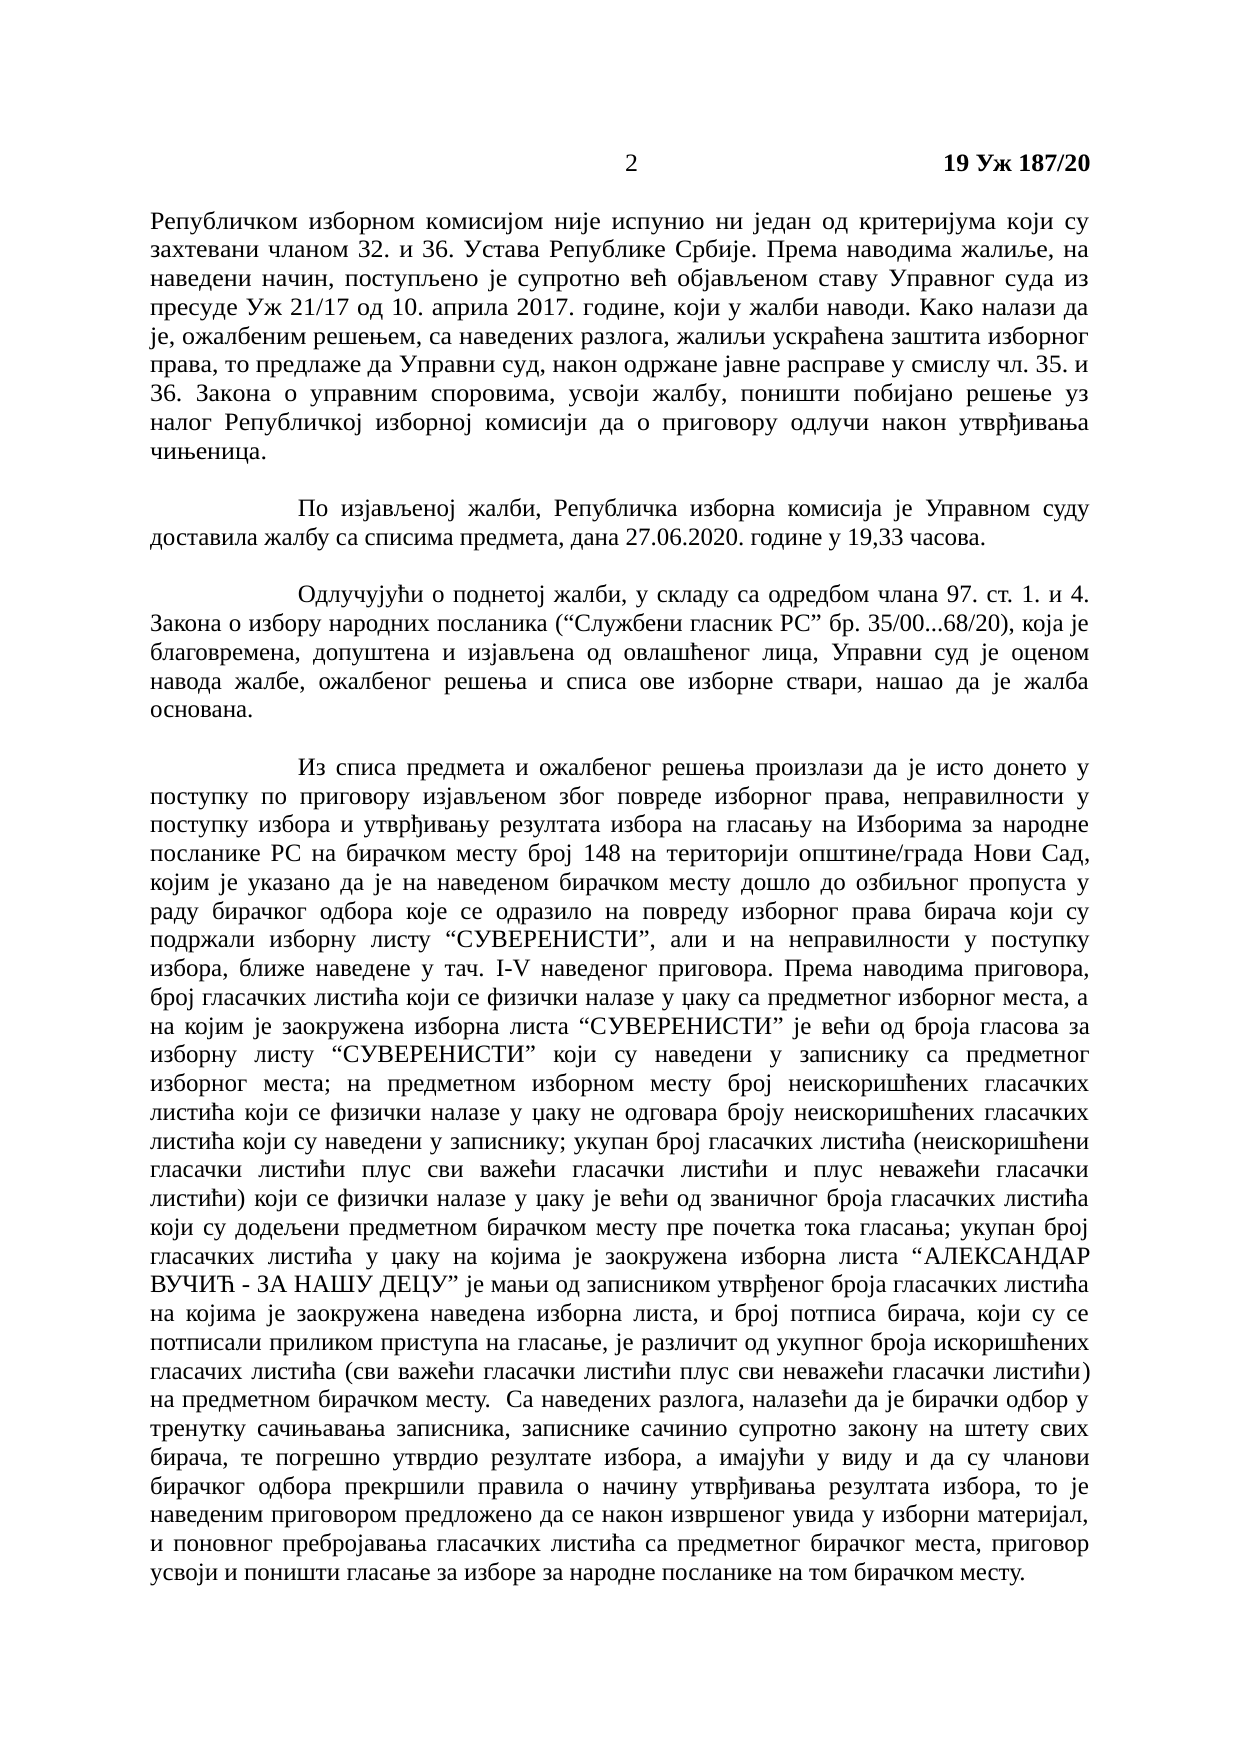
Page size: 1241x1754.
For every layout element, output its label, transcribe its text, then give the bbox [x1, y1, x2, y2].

text Републичком изборном комисијом није испунио ни један од критеријума који су захтевани чланом 32. и 36. Устава Републике Србије. Према наводима жалиље, на наведени начин, поступљено је супротно већ објављеном ставу Управног суда из пресуде Уж 21/17 од 10. априла 2017. године, који у жалби наводи. Како налази да је, ожалбеним решењем, са наведених разлога, жалиљи ускраћена заштита изборног права, то предлаже да Управни суд, након одржане јавне расправе у смислу чл. 35. и 36. Закона о управним споровима, усвоји жалбу, поништи побијано решење уз налог Републичкој изборној комисији да о приговору одлучи након утврђивања чињеница. [150, 206, 1090, 464]
text По изјављеној жалби, Републичка изборна комисија је Управном суду доставила жалбу са списима предмета, дана 27.06.2020. године у 19,33 часова. [150, 493, 1090, 551]
text Из списа предмета и ожалбеног решења произлази да је исто донето у поступку по приговору изјављеном због повреде изборног права, неправилности у поступку избора и утврђивању резултата избора на гласању на Изборима за народне посланике РС на бирачком месту број 148 на територији општине/града Нови Сад, којим је указано да је на наведеном бирачком месту дошло до озбиљног пропуста у раду бирачког одбора које се одразило на повреду изборног права бирача који су подржали изборну листу “СУВЕРЕНИСТИ”, али и на неправилности у поступку избора, ближе наведене у тач. I-V наведеног приговора. Према наводима приговора, број гласачких листића који се физички налазе у џаку са предметног изборног места, а на којим је заокружена изборна листа “СУВЕРЕНИСТИ” је већи од броја гласова за изборну листу “СУВЕРЕНИСТИ” који су наведени у записнику са предметног изборног места; на предметном изборном месту број неискоришћених гласачких листића који се физички налазе у џаку не одговара броју неискоришћених гласачких листића који су наведени у записнику; укупан број гласачких листића (неискоришћени гласачки листићи плус сви важећи гласачки листићи и плус неважећи гласачки листићи) који се физички налазе у џаку је већи од званичног броја гласачких листића који су додељени предметном бирачком месту пре почетка тока гласања; укупан број гласачких листића у џаку на којима је заокружена изборна листа “АЛЕКСАНДАР ВУЧИЋ - ЗА НАШУ ДЕЦУ” је мањи од записником утврђеног броја гласачких листића на којима је заокружена наведена изборна листа, и број потписа бирача, који су се потписали приликом приступа на гласање, је различит од укупног броја искоришћених гласачих листића (сви важећи гласачки листићи плус сви неважећи гласачки листићи) на предметном бирачком месту. Са наведених разлога, налазећи да је бирачки одбор у тренутку сачињавања записника, записнике сачинио супротно закону на штету свих бирача, те погрешно утврдио резултате избора, а имајући у виду и да су чланови бирачког одбора прекршили правила о начину утврђивања резултата избора, то је наведеним приговором предложено да се након извршеног увида у изборни материјал, и поновног пребројавања гласачких листића са предметног бирачког места, приговор усвоји и поништи гласање за изборе за народне посланике на том бирачком месту. [150, 752, 1090, 1586]
text Одлучујући о поднетој жалби, у складу са одредбом члана 97. ст. 1. и 4. Закона о избору народних посланика (“Службени гласник РС” бр. 35/00...68/20), која је благовремена, допуштена и изјављена од овлашћеног лица, Управни суд је оценом навода жалбе, ожалбеног решења и списа ове изборне ствари, нашао да је жалба основана. [150, 579, 1090, 723]
